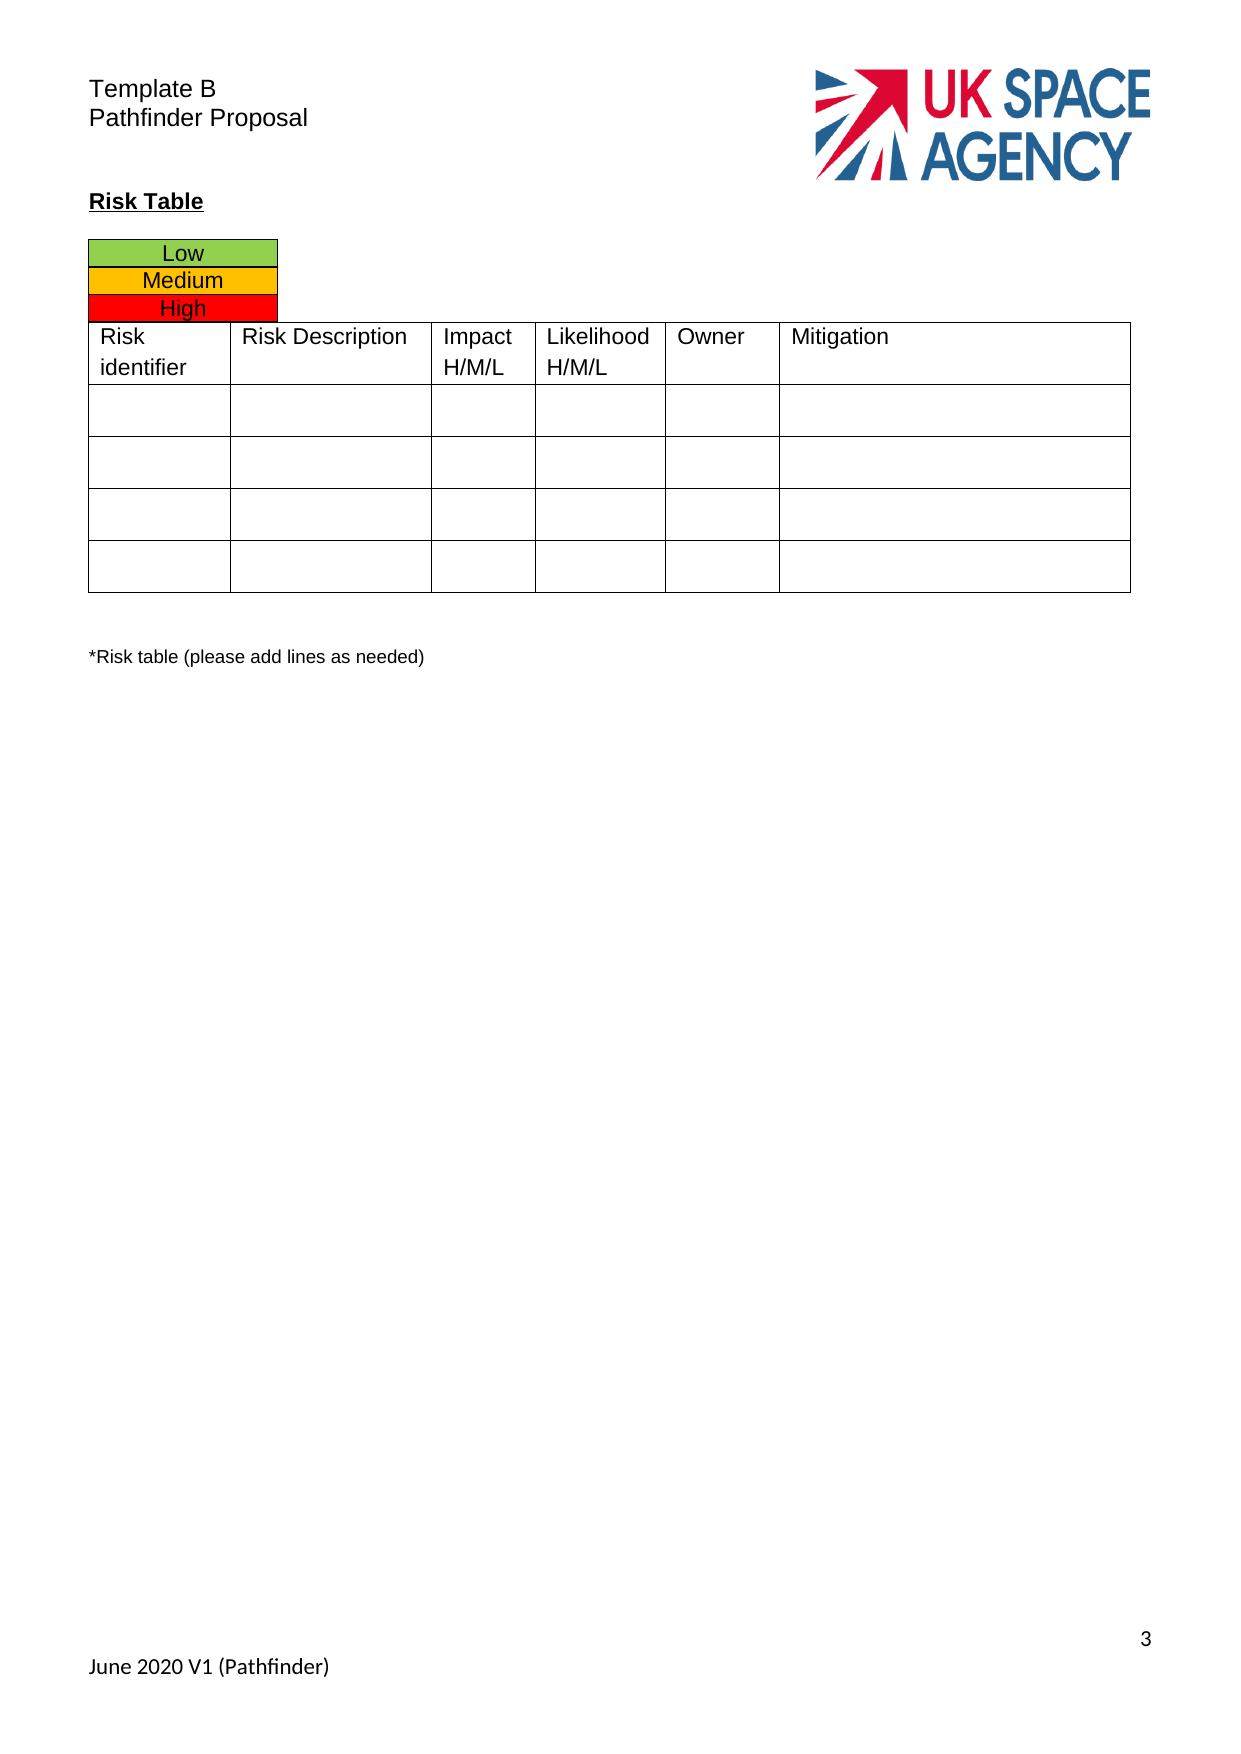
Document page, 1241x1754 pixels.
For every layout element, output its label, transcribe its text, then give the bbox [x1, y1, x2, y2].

table_cell [231, 437, 431, 488]
table_cell [536, 541, 665, 592]
table_cell [780, 541, 1130, 592]
table_cell [536, 437, 665, 488]
table_cell [536, 385, 665, 436]
table_cell [432, 437, 535, 488]
table_cell [536, 489, 665, 540]
table_cell [89, 437, 230, 488]
table_cell [666, 437, 779, 488]
table_cell [231, 489, 431, 540]
text *Risk table (please add lines as needed) [89, 646, 1152, 667]
table_cell [666, 385, 779, 436]
table_cell [666, 541, 779, 592]
table_cell [89, 489, 230, 540]
table_cell [432, 489, 535, 540]
table_cell [780, 437, 1130, 488]
table_header Risk identifier [89, 323, 230, 384]
table_cell [231, 385, 431, 436]
table_cell [432, 385, 535, 436]
table_header Low [89, 240, 277, 266]
table_cell [780, 489, 1130, 540]
table_cell [231, 541, 431, 592]
table_cell [666, 489, 779, 540]
table_header Owner [666, 323, 779, 384]
table_cell [89, 385, 230, 436]
table_cell [89, 541, 230, 592]
table_header Risk Description [231, 323, 431, 384]
text Risk Table [89, 188, 1152, 214]
table_cell [780, 385, 1130, 436]
table_cell Medium [89, 268, 277, 294]
table_header Impact H/M/L [432, 323, 535, 384]
table_cell [432, 541, 535, 592]
table_header Mitigation [780, 323, 1130, 384]
table_header Likelihood H/M/L [536, 323, 665, 384]
table_cell High [89, 295, 277, 321]
